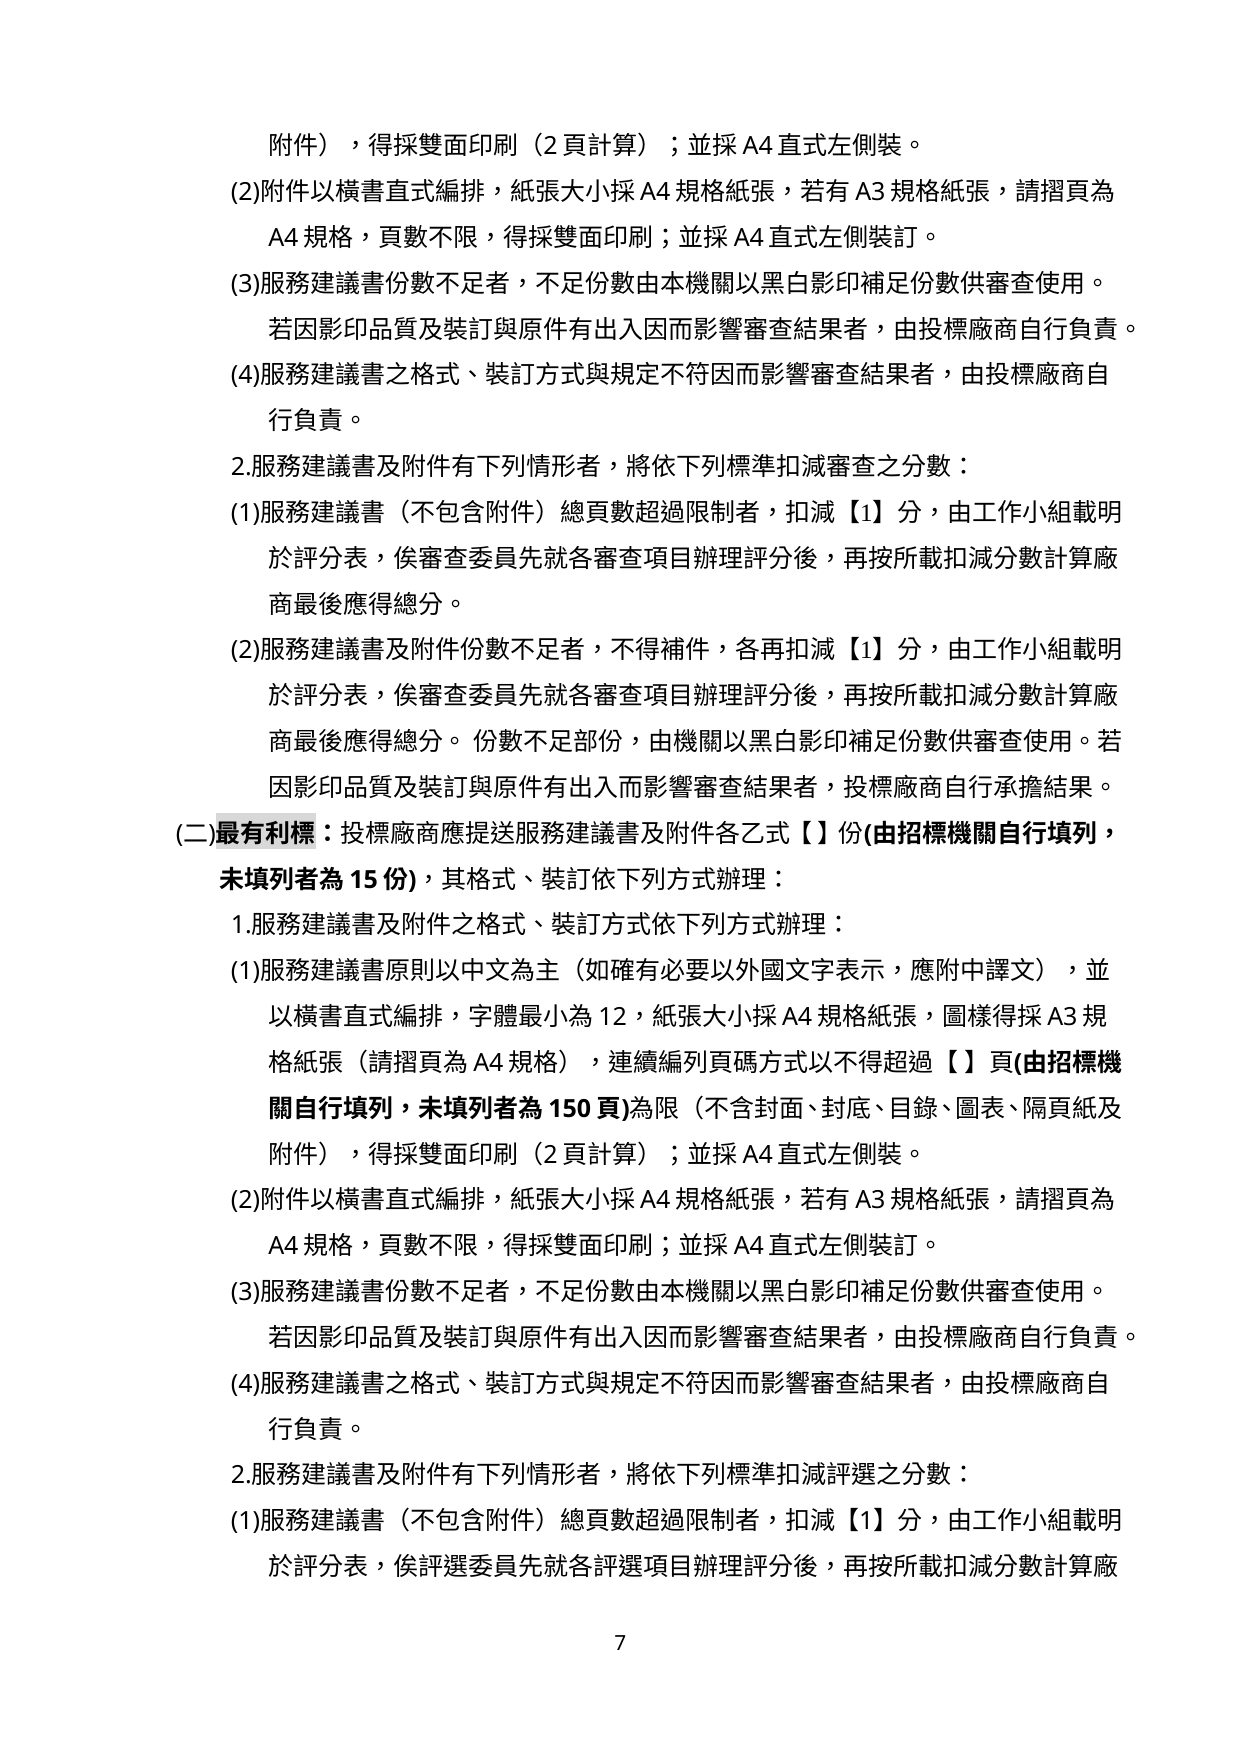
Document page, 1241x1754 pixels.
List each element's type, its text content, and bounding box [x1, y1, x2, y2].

text (4)服務建議書之格式、裝訂方式與規定不符因而影響審查結果者，由投標廠商自行負責。 [231, 1356, 1122, 1447]
text (1)服務建議書原則以中文為主（如確有必要以外國文字表示，應附中譯文），並以橫書直式編排，字體最小為12，紙張大小採A4規格紙張，圖樣得採A3規格紙張（請摺頁為A4規格），連續編列頁碼方式以不得超過【 】頁(由招標機關自行填列，未填列者為150頁)為限（不含封面、封底、目錄、圖表、隔頁紙及附件），得採雙面印刷（2頁計算）；並採A4直式左側裝。 [231, 943, 1122, 1172]
text (1)服務建議書（不包含附件）總頁數超過限制者，扣減【1】分，由工作小組載明於評分表，俟評選委員先就各評選項目辦理評分後，再按所載扣減分數計算廠 [231, 1493, 1122, 1585]
text 1.服務建議書及附件之格式、裝訂方式依下列方式辦理： [231, 897, 1122, 943]
text 2.服務建議書及附件有下列情形者，將依下列標準扣減評選之分數： [231, 1447, 1122, 1493]
text (2)附件以橫書直式編排，紙張大小採A4規格紙張，若有A3規格紙張，請摺頁為A4規格，頁數不限，得採雙面印刷；並採A4直式左側裝訂。 [231, 164, 1122, 256]
text (2)服務建議書及附件份數不足者，不得補件，各再扣減【1】分，由工作小組載明於評分表，俟審查委員先就各審查項目辦理評分後，再按所載扣減分數計算廠商最後應得總分。 份數不足部份，由機關以黑白影印補足份數供審查使用。若因影印品質及裝訂與原件有出入而影響審查結果者，投標廠商自行承擔結果。 [231, 622, 1122, 806]
text (1)服務建議書（不包含附件）總頁數超過限制者，扣減【1】分，由工作小組載明於評分表，俟審查委員先就各審查項目辦理評分後，再按所載扣減分數計算廠商最後應得總分。 [231, 485, 1122, 622]
text (二)最有利標：投標廠商應提送服務建議書及附件各乙式【 】份(由招標機關自行填列，未填列者為15份)，其格式、裝訂依下列方式辦理： [169, 806, 1122, 897]
text (4)服務建議書之格式、裝訂方式與規定不符因而影響審查結果者，由投標廠商自行負責。 [231, 347, 1122, 439]
text (3)服務建議書份數不足者，不足份數由本機關以黑白影印補足份數供審查使用。若因影印品質及裝訂與原件有出入因而影響審查結果者，由投標廠商自行負責。 [231, 256, 1122, 347]
text 附件），得採雙面印刷（2頁計算）；並採A4直式左側裝。 [231, 118, 1122, 164]
text (2)附件以橫書直式編排，紙張大小採A4規格紙張，若有A3規格紙張，請摺頁為A4規格，頁數不限，得採雙面印刷；並採A4直式左側裝訂。 [231, 1172, 1122, 1264]
text 2.服務建議書及附件有下列情形者，將依下列標準扣減審查之分數： [231, 439, 1122, 485]
text (3)服務建議書份數不足者，不足份數由本機關以黑白影印補足份數供審查使用。若因影印品質及裝訂與原件有出入因而影響審查結果者，由投標廠商自行負責。 [231, 1264, 1122, 1356]
